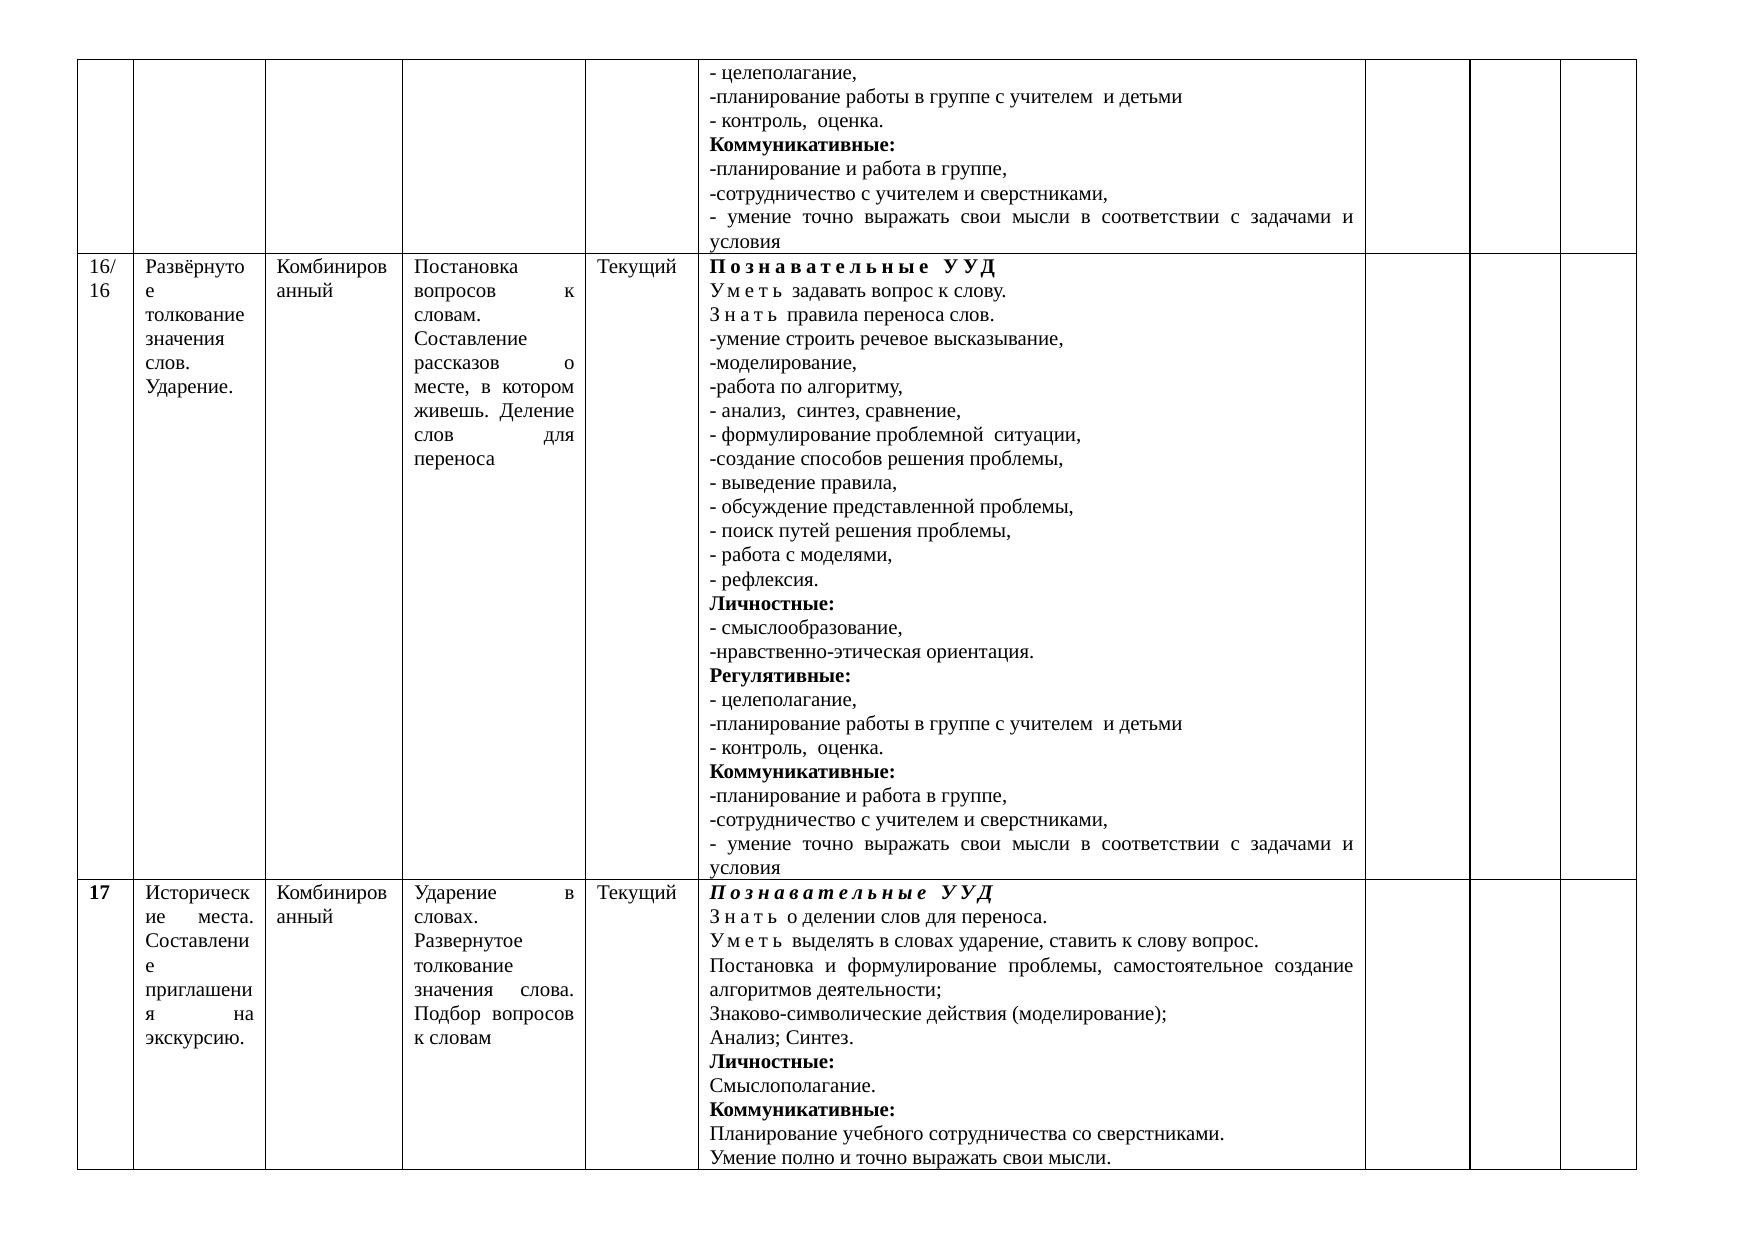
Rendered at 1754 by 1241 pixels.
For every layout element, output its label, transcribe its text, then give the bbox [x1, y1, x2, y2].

table_cell - целеполагание, -планирование работы в группе с учителем и детьми - контроль, оценка. Коммуникативные: -планирование и работа в группе, -сотрудничество с учителем и сверстниками, - умение точно выражать свои мысли в соответствии с задачами и условия [699, 60, 1365, 253]
table_cell Исторические места. Составление приглашения на экскурсию. [134, 880, 265, 1169]
table_cell [1366, 880, 1469, 1169]
table_cell [586, 60, 698, 253]
table_cell Развёрнутое толкование значения слов. Ударение. [134, 254, 265, 879]
table_cell Текущий [586, 254, 698, 879]
table_cell [1561, 254, 1636, 879]
table_cell [1471, 880, 1560, 1169]
table_cell [134, 60, 265, 253]
table_cell [1471, 60, 1560, 253]
table_cell [403, 60, 585, 253]
table_cell Постановка вопросов к словам. Составление рассказов о месте, в котором живешь. Деление слов для переноса [403, 254, 585, 879]
table_cell [1366, 60, 1469, 253]
table_cell Текущий [586, 880, 698, 1169]
table_cell 16/16 [78, 254, 133, 879]
table_cell [78, 60, 133, 253]
table_cell Познавательные УУД Знать о делении слов для переноса. Уметь выделять в словах ударение, ставить к слову вопрос. Постановка и формулирование проблемы, самостоятельное создание алгоритмов деятельности; Знаково-символические действия (моделирование); Анализ; Синтез. Личностные: Смыслополагание. Коммуникативные: Планирование учебного сотрудничества со сверстниками. Умение полно и точно выражать свои мысли. [699, 880, 1365, 1169]
table_cell Ударение в словах. Развернутое толкование значения слова. Подбор вопросов к словам [403, 880, 585, 1169]
table_cell Комбинированный [266, 254, 402, 879]
table_cell [1561, 880, 1636, 1169]
table_cell Комбинированный [266, 880, 402, 1169]
table_cell [1561, 60, 1636, 253]
table_cell [266, 60, 402, 253]
table_cell [1366, 254, 1469, 879]
table_cell [1471, 254, 1560, 879]
table_cell Познавательные УУД Уметь задавать вопрос к слову. Знать правила переноса слов. -умение строить речевое высказывание, -моделирование, -работа по алгоритму, - анализ, синтез, сравнение, - формулирование проблемной ситуации, -создание способов решения проблемы, - выведение правила, - обсуждение представленной проблемы, - поиск путей решения проблемы, - работа с моделями, - рефлексия. Личностные: - смыслообразование, -нравственно-этическая ориентация. Регулятивные: - целеполагание, -планирование работы в группе с учителем и детьми - контроль, оценка. Коммуникативные: -планирование и работа в группе, -сотрудничество с учителем и сверстниками, - умение точно выражать свои мысли в соответствии с задачами и условия [699, 254, 1365, 879]
table_cell 17 [78, 880, 133, 1169]
